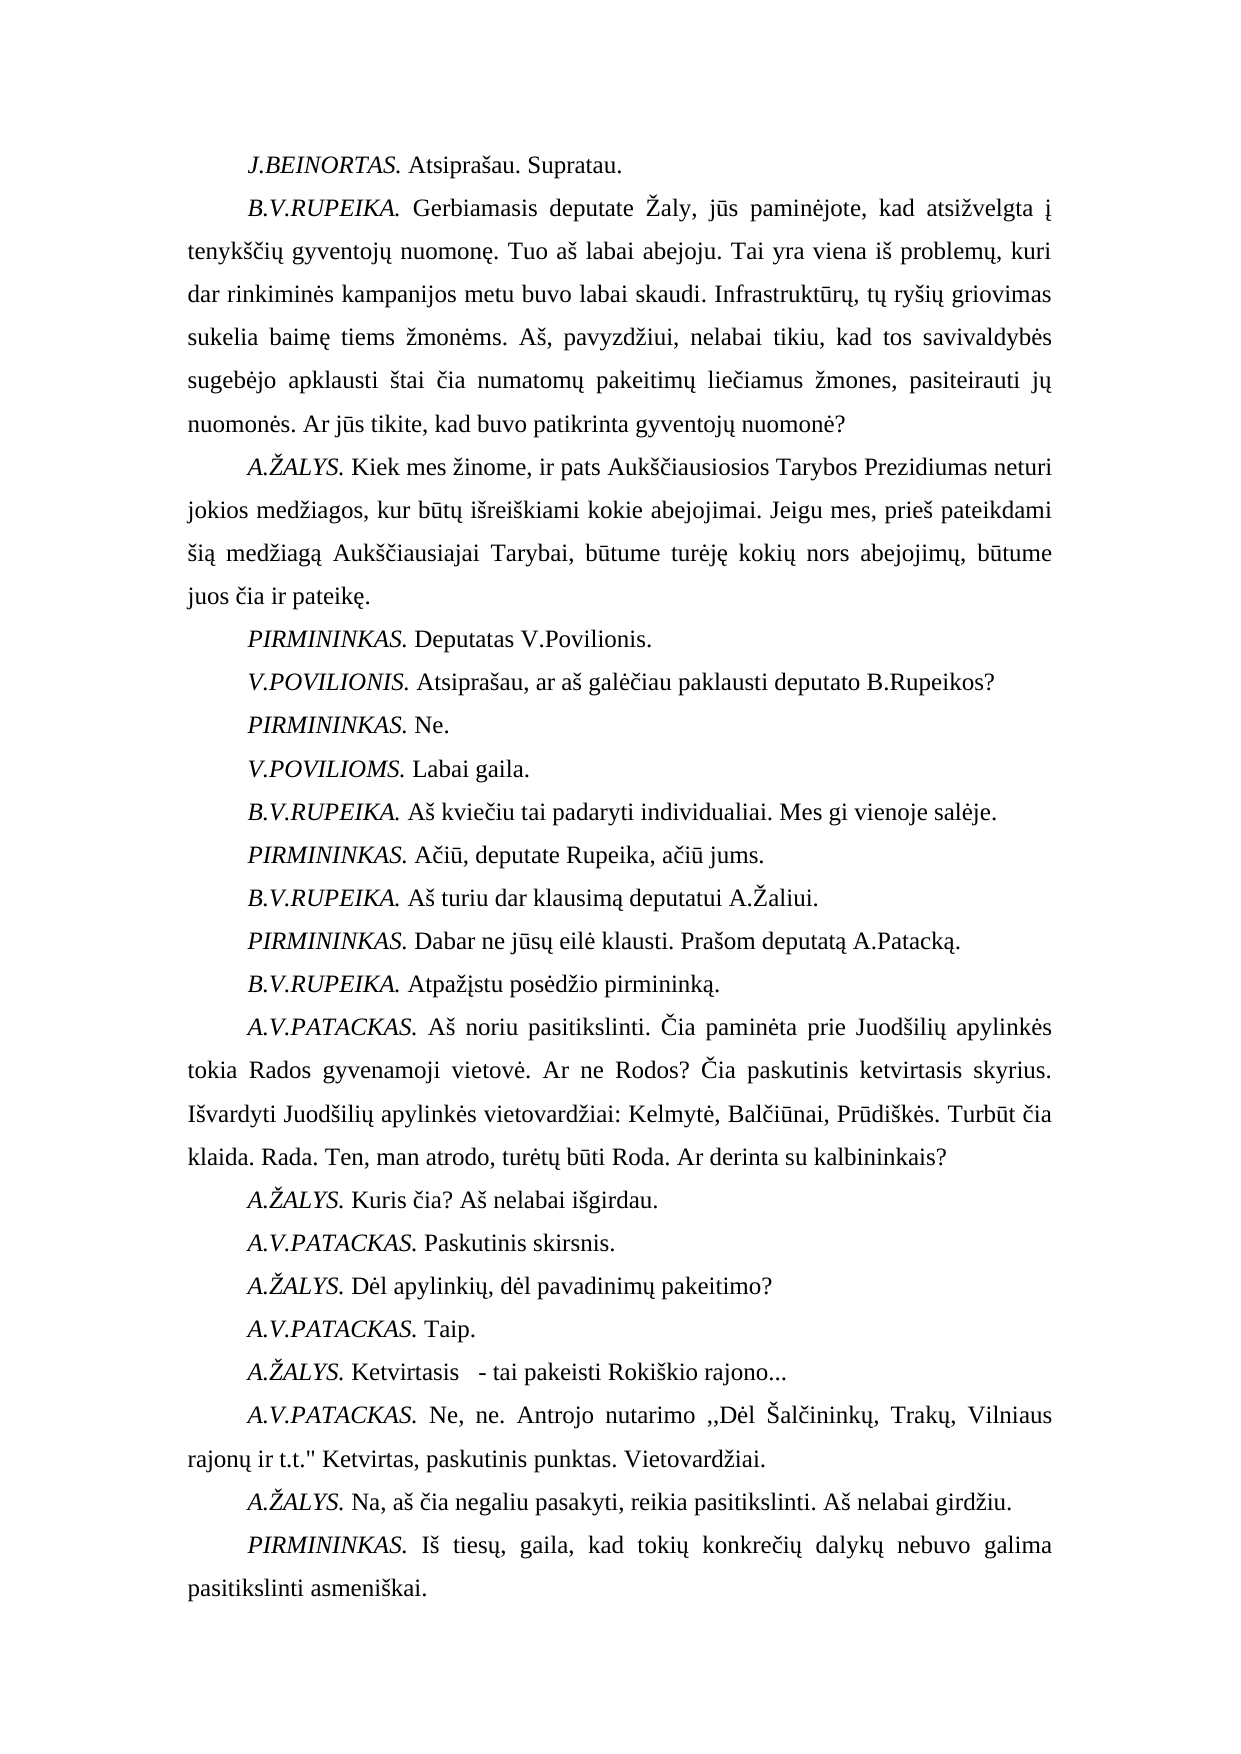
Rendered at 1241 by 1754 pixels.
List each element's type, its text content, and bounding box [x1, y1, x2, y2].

text A.ŽALYS. Ketvirtasis - tai pakeisti Rokiškio rajono... [187, 1357, 1053, 1386]
text V.POVILIOMS. Labai gaila. [187, 754, 1053, 782]
text B.V.RUPEIKA. Atpažįstu posėdžio pirmininką. [187, 969, 1053, 998]
text A.V.PATACKAS. Aš noriu pasitikslinti. Čia paminėta prie Juodšilių apylinkės tokia Rados gyvenamoji vietovė. Ar ne Rodos? Čia paskutinis ketvirtasis skyrius. Išvardyti Juodšilių apylinkės vietovardžiai: Kelmytė, Balčiūnai, Prūdiškės. Turbūt čia klaida. Rada. Ten, man atrodo, turėtų būti Roda. Ar derinta su kalbininkais? [187, 1012, 1053, 1171]
text V.POVILIONIS. Atsiprašau, ar aš galėčiau paklausti deputato B.Rupeikos? [187, 667, 1053, 696]
text A.ŽALYS. Na, aš čia negaliu pasakyti, reikia pasitikslinti. Aš nelabai girdžiu. [187, 1487, 1053, 1516]
text J.BEINORTAS. Atsiprašau. Supratau. [187, 150, 1053, 179]
text A.ŽALYS. Dėl apylinkių, dėl pavadinimų pakeitimo? [187, 1271, 1053, 1300]
text PIRMININKAS. Iš tiesų, gaila, kad tokių konkrečių dalykų nebuvo galima pasitikslinti asmeniškai. [187, 1530, 1053, 1602]
text A.ŽALYS. Kiek mes žinome, ir pats Aukščiausiosios Tarybos Prezidiumas neturi jokios medžiagos, kur būtų išreiškiami kokie abejojimai. Jeigu mes, prieš pateikdami šią medžiagą Aukščiausiajai Tarybai, būtume turėję kokių nors abejojimų, būtume juos čia ir pateikę. [187, 452, 1053, 610]
text A.V.PATACKAS. Ne, ne. Antrojo nutarimo ,,Dėl Šalčininkų, Trakų, Vilniaus rajonų ir t.t." Ketvirtas, paskutinis punktas. Vietovardžiai. [187, 1401, 1053, 1472]
text B.V.RUPEIKA. Aš kviečiu tai padaryti individualiai. Mes gi vienoje salėje. [187, 797, 1053, 826]
text B.V.RUPEIKA. Gerbiamasis deputate Žaly, jūs paminėjote, kad atsižvelgta į tenykščių gyventojų nuomonę. Tuo aš labai abejoju. Tai yra viena iš problemų, kuri dar rinkiminės kampanijos metu buvo labai skaudi. Infrastruktūrų, tų ryšių griovimas sukelia baimę tiems žmonėms. Aš, pavyzdžiui, nelabai tikiu, kad tos savivaldybės sugebėjo apklausti štai čia numatomų pakeitimų liečiamus žmones, pasiteirauti jų nuomonės. Ar jūs tikite, kad buvo patikrinta gyventojų nuomonė? [187, 193, 1053, 437]
text A.V.PATACKAS. Paskutinis skirsnis. [187, 1228, 1053, 1257]
text PIRMININKAS. Ne. [187, 711, 1053, 739]
text A.ŽALYS. Kuris čia? Aš nelabai išgirdau. [187, 1185, 1053, 1214]
text B.V.RUPEIKA. Aš turiu dar klausimą deputatui A.Žaliui. [187, 883, 1053, 912]
text A.V.PATACKAS. Taip. [187, 1314, 1053, 1343]
text PIRMININKAS. Dabar ne jūsų eilė klausti. Prašom deputatą A.Patacką. [187, 926, 1053, 955]
text PIRMININKAS. Ačiū, deputate Rupeika, ačiū jums. [187, 840, 1053, 869]
text PIRMININKAS. Deputatas V.Povilionis. [187, 624, 1053, 653]
